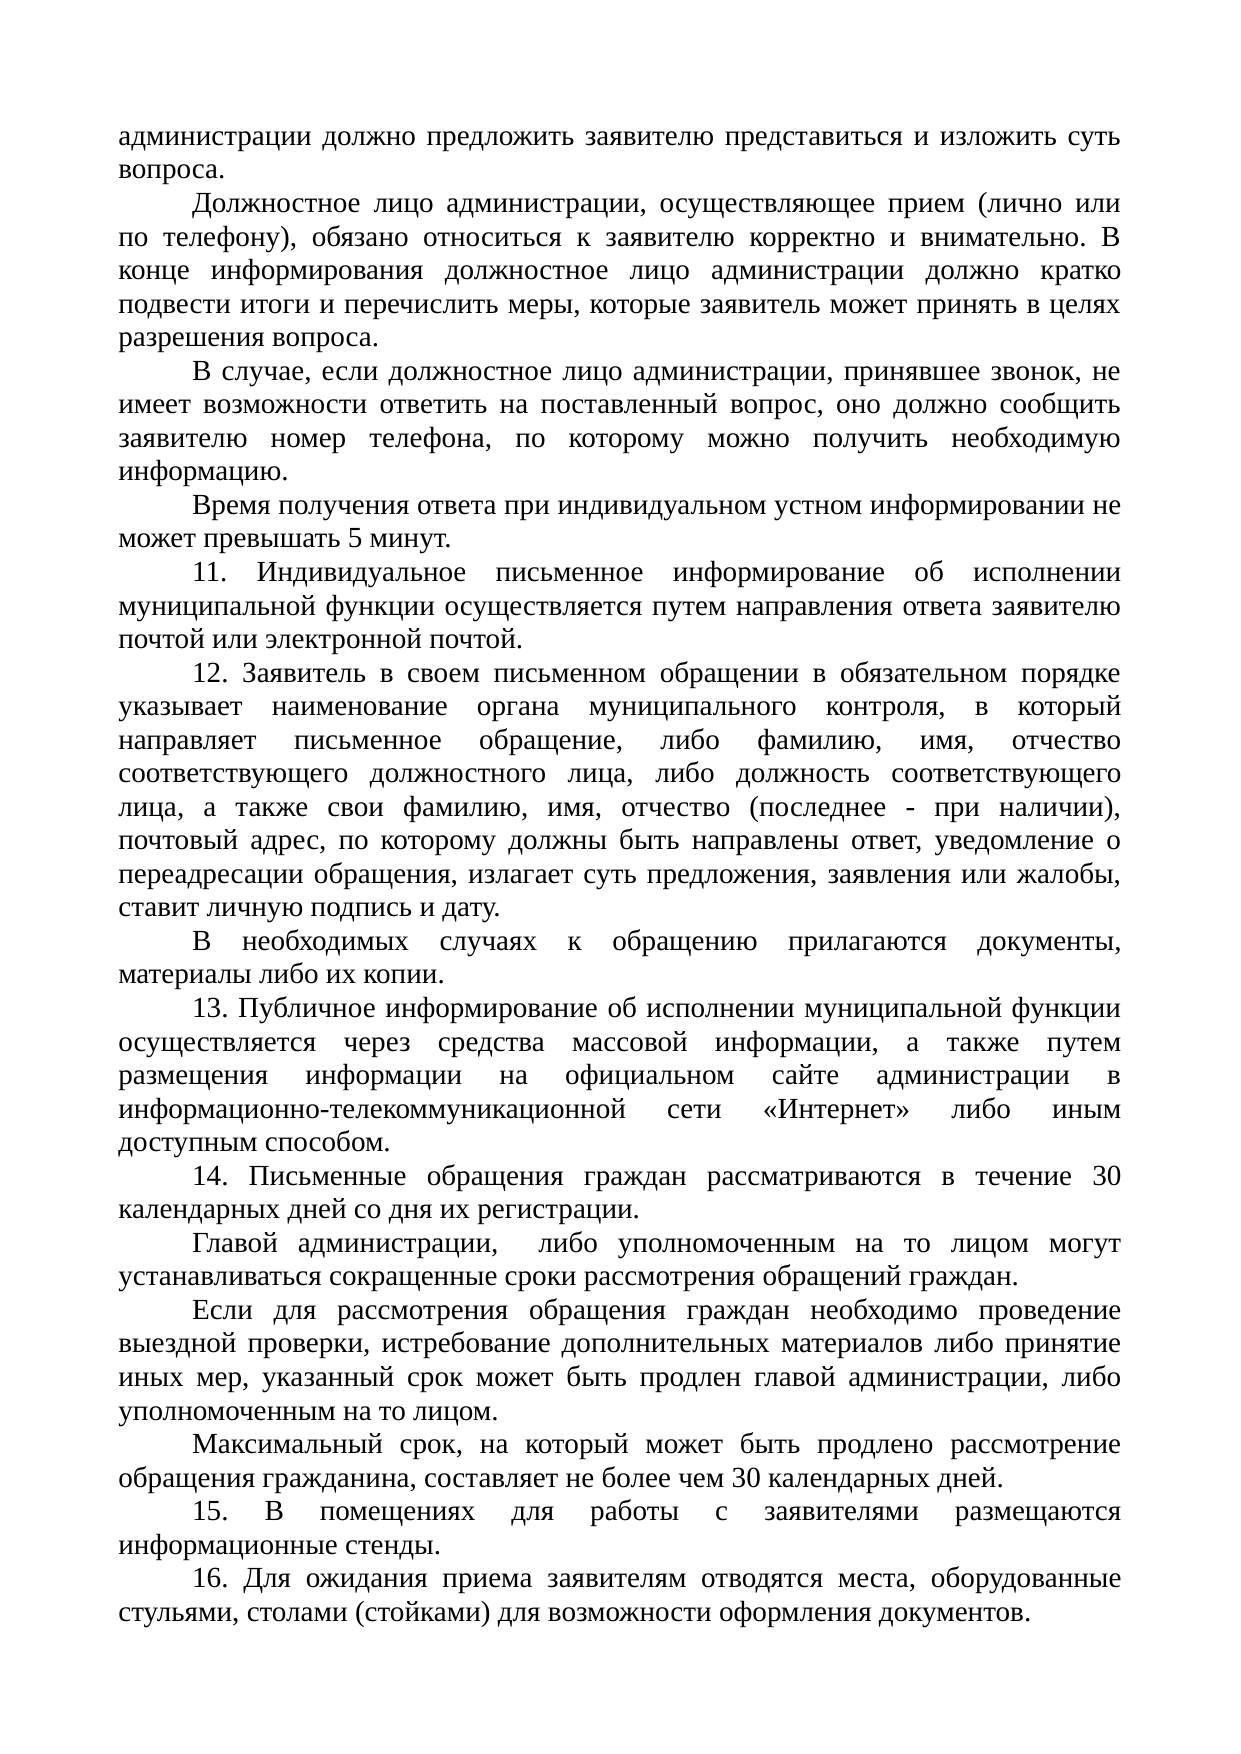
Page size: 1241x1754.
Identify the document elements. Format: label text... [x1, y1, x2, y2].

text Должностное лицо администрации, осуществляющее прием (лично или по телефону), обязано относиться к заявителю корректно и внимательно. В конце информирования должностное лицо администрации должно кратко подвести итоги и перечислить меры, которые заявитель может принять в целях разрешения вопроса. [118, 185, 1122, 353]
text 16. Для ожидания приема заявителям отводятся места, оборудованные стульями, столами (стойками) для возможности оформления документов. [118, 1560, 1122, 1627]
text 13. Публичное информирование об исполнении муниципальной функции осуществляется через средства массовой информации, а также путем размещения информации на официальном сайте администрации в информационно-телекоммуникационной сети «Интернет» либо иным доступным способом. [118, 990, 1122, 1158]
text администрации должно предложить заявителю представиться и изложить суть вопроса. [118, 118, 1122, 185]
text Главой администрации, либо уполномоченным на то лицом могут устанавливаться сокращенные сроки рассмотрения обращений граждан. [118, 1225, 1122, 1292]
text 15. В помещениях для работы с заявителями размещаются информационные стенды. [118, 1493, 1122, 1560]
text Максимальный срок, на который может быть продлено рассмотрение обращения гражданина, составляет не более чем 30 календарных дней. [118, 1426, 1122, 1493]
text 12. Заявитель в своем письменном обращении в обязательном порядке указывает наименование органа муниципального контроля, в который направляет письменное обращение, либо фамилию, имя, отчество соответствующего должностного лица, либо должность соответствующего лица, а также свои фамилию, имя, отчество (последнее - при наличии), почтовый адрес, по которому должны быть направлены ответ, уведомление о переадресации обращения, излагает суть предложения, заявления или жалобы, ставит личную подпись и дату. [118, 655, 1122, 923]
text 14. Письменные обращения граждан рассматриваются в течение 30 календарных дней со дня их регистрации. [118, 1158, 1122, 1225]
text Время получения ответа при индивидуальном устном информировании не может превышать 5 минут. [118, 487, 1122, 554]
text В случае, если должностное лицо администрации, принявшее звонок, не имеет возможности ответить на поставленный вопрос, оно должно сообщить заявителю номер телефона, по которому можно получить необходимую информацию. [118, 353, 1122, 487]
text Если для рассмотрения обращения граждан необходимо проведение выездной проверки, истребование дополнительных материалов либо принятие иных мер, указанный срок может быть продлен главой администрации, либо уполномоченным на то лицом. [118, 1292, 1122, 1426]
text 11. Индивидуальное письменное информирование об исполнении муниципальной функции осуществляется путем направления ответа заявителю почтой или электронной почтой. [118, 554, 1122, 655]
text В необходимых случаях к обращению прилагаются документы, материалы либо их копии. [118, 923, 1122, 990]
